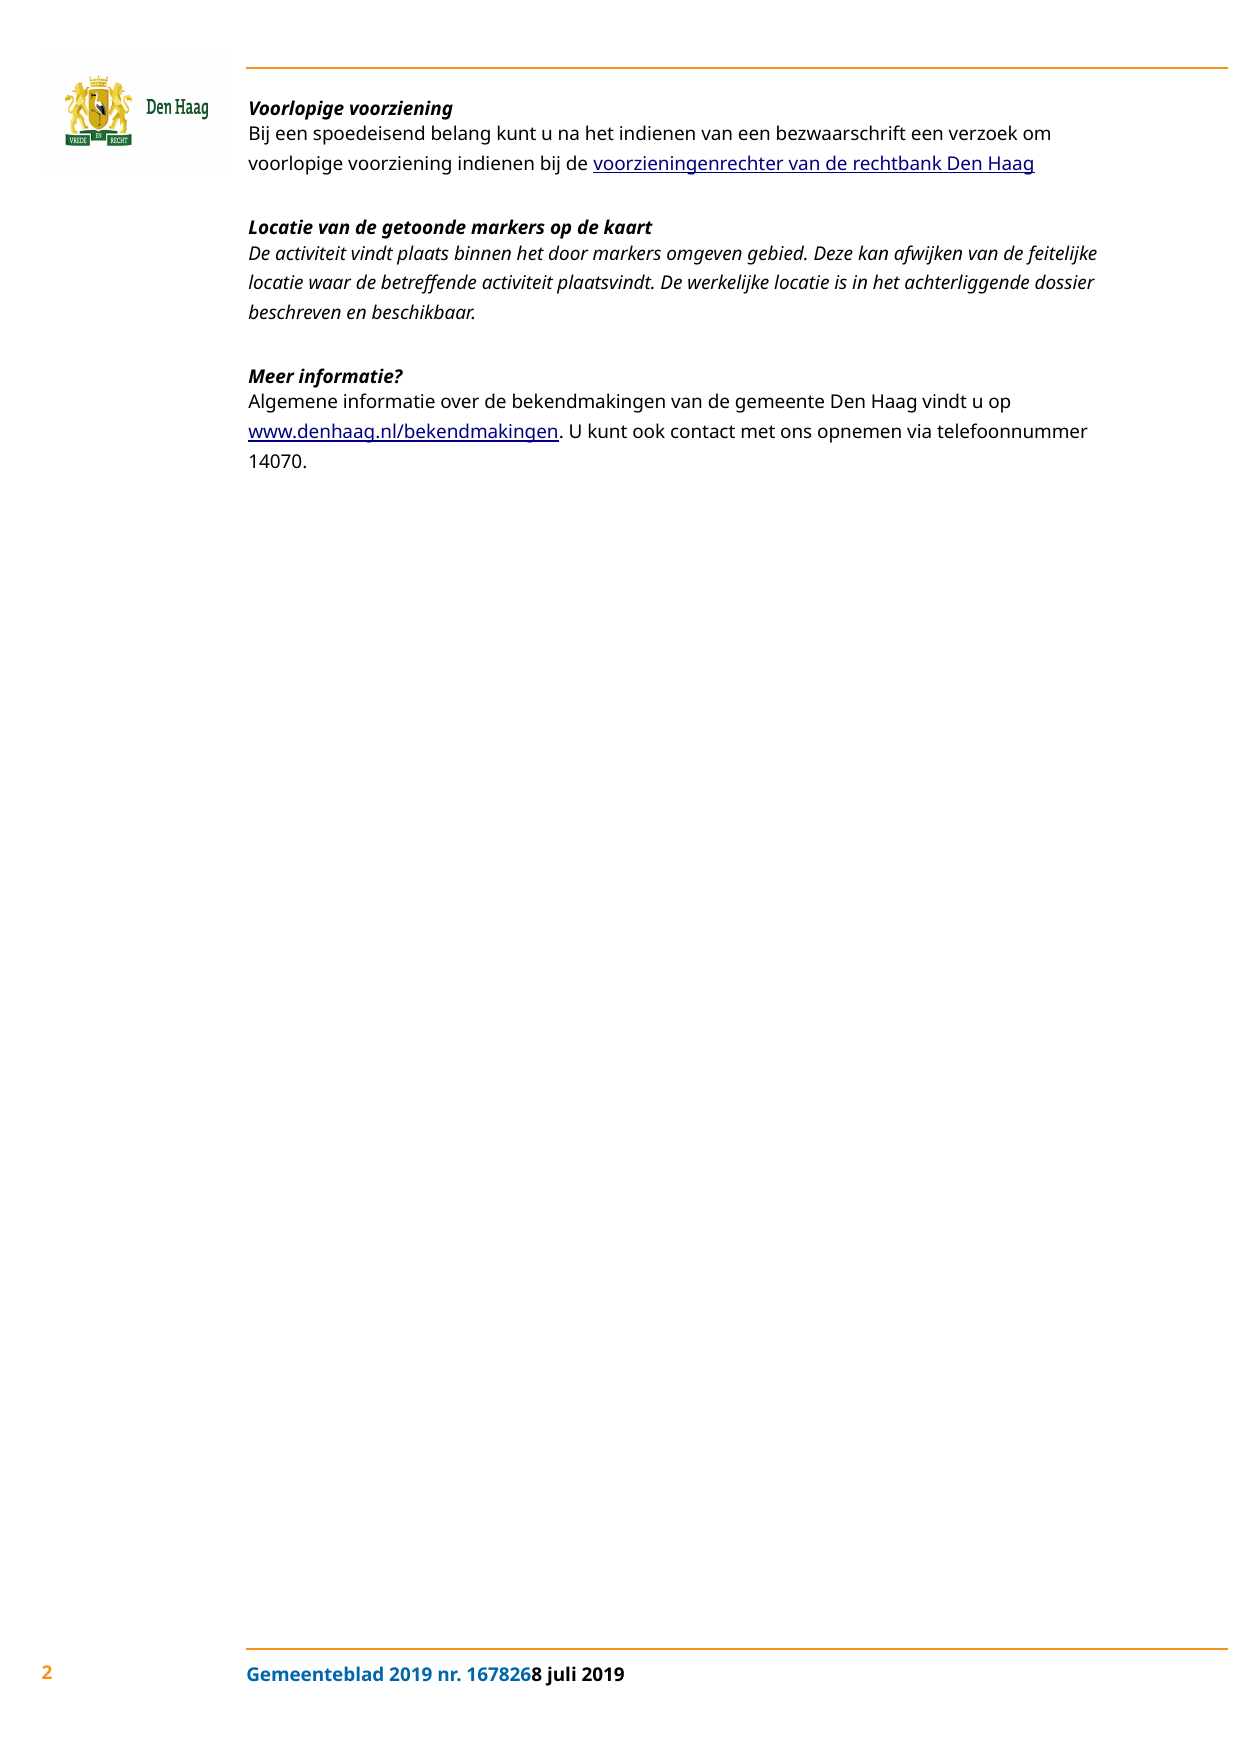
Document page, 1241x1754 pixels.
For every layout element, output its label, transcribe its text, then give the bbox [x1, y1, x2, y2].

text Algemene informatie over de bekendmakingen van de gemeente Den Haag vindt u op www.denhaag.nl/bekendmakingen. U kunt ook contact met ons opnemen via telefoonnummer 14070. [248, 389, 1152, 473]
text Meer informatie? [248, 363, 1152, 389]
text De activiteit vindt plaats binnen het door markers omgeven gebied. Deze kan afwijken van de feitelijke locatie waar de betreffende activiteit plaatsvindt. De werkelijke locatie is in het achterliggende dossier beschreven en beschikbaar. [248, 240, 1152, 325]
text Voorlopige voorziening [248, 95, 1152, 121]
picture [41, 47, 231, 172]
text Bij een spoedeisend belang kunt u na het indienen van een bezwaarschrift een verzoek om voorlopige voorziening indienen bij de voorzieningenrechter van de rechtbank Den Haag [248, 121, 1152, 176]
text Locatie van de getoonde markers op de kaart [248, 214, 1152, 240]
